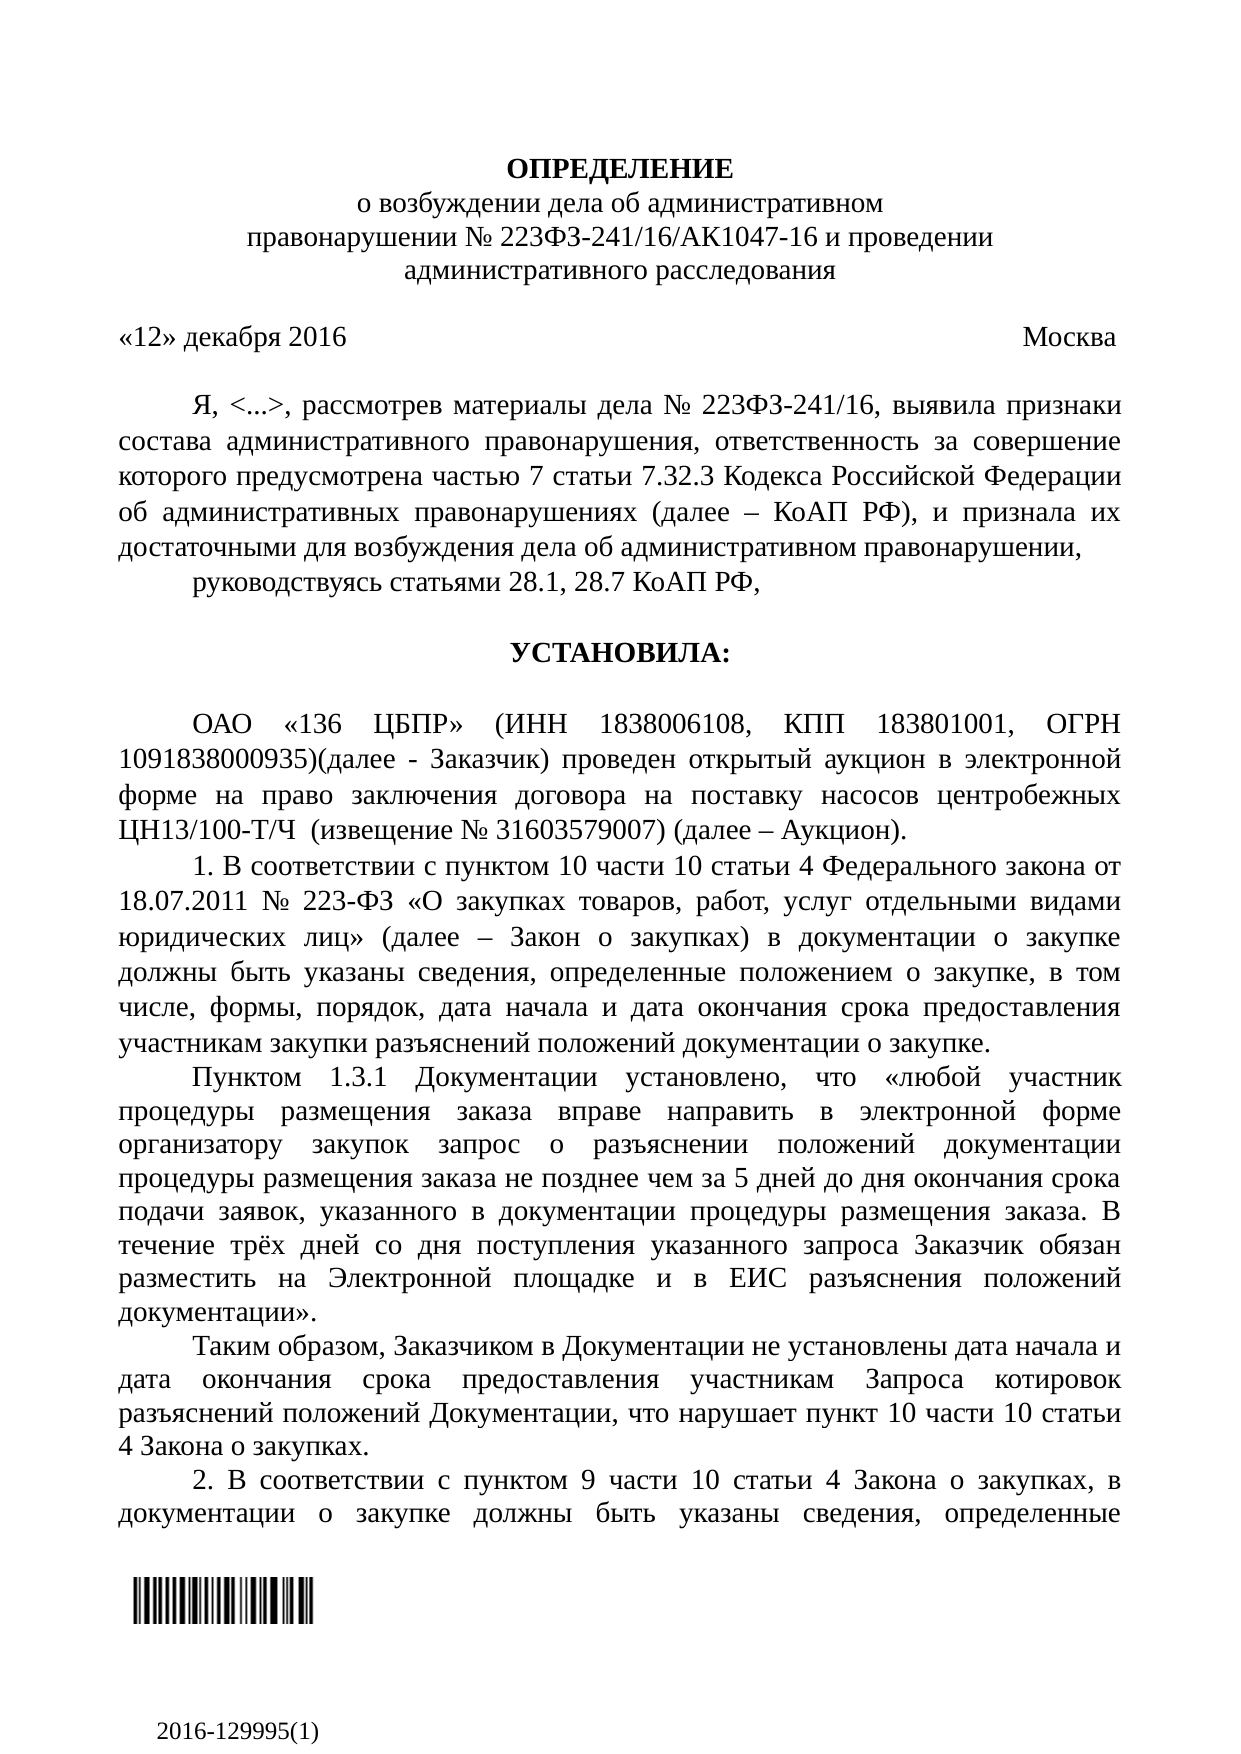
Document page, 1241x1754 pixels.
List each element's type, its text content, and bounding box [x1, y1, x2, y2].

text 1. В соответствии с пунктом 10 части 10 статьи 4 Федерального закона от 18.07.2011 № 223-ФЗ «О закупках товаров, работ, услуг отдельными видами юридических лиц» (далее – Закон о закупках) в документации о закупке должны быть указаны сведения, определенные положением о закупке, в том числе, формы, порядок, дата начала и дата окончания срока предоставления участникам закупки разъяснений положений документации о закупке. [118, 847, 1122, 1059]
text ОАО «136 ЦБПР» (ИНН 1838006108, КПП 183801001, ОГРН 1091838000935)(далее - Заказчик) проведен открытый аукцион в электронной форме на право заключения договора на поставку насосов центробежных ЦН13/100-Т/Ч (извещение № 31603579007) (далее – Аукцион). [118, 705, 1122, 847]
text УСТАНОВИЛА: [118, 634, 1122, 670]
text административного расследования [118, 252, 1122, 286]
text Я, <...>, рассмотрев материалы дела № 223ФЗ-241/16, выявила признаки состава административного правонарушения, ответственность за совершение которого предусмотрена частью 7 статьи 7.32.3 Кодекса Российской Федерации об административных правонарушениях (далее – КоАП РФ), и признала их достаточными для возбуждения дела об административном правонарушении, [118, 386, 1122, 563]
text о возбуждении дела об административном [118, 185, 1122, 219]
text Пунктом 1.3.1 Документации установлено, что «любой участник процедуры размещения заказа вправе направить в электронной форме организатору закупок запрос о разъяснении положений документации процедуры размещения заказа не позднее чем за 5 дней до дня окончания срока подачи заявок, указанного в документации процедуры размещения заказа. В течение трёх дней со дня поступления указанного запроса Заказчик обязан разместить на Электронной площадке и в ЕИС разъяснения положений документации». Таким образом, Заказчиком в Документации не установлены дата начала и дата окончания срока предоставления участникам Запроса котировок разъяснений положений Документации, что нарушает пункт 10 части 10 статьи 4 Закона о закупках. 2. В соответствии с пунктом 9 части 10 статьи 4 Закона о закупках, в документации о закупке должны быть указаны сведения, определенные [118, 1059, 1122, 1529]
text ОПРЕДЕЛЕНИЕ [118, 152, 1122, 185]
text правонарушении № 223ФЗ-241/16/АК1047-16 и проведении [118, 219, 1122, 252]
text руководствуясь статьями 28.1, 28.7 КоАП РФ, [118, 563, 1122, 599]
picture [118, 1577, 331, 1624]
text «12» декабря 2016 Москва [118, 319, 1122, 353]
